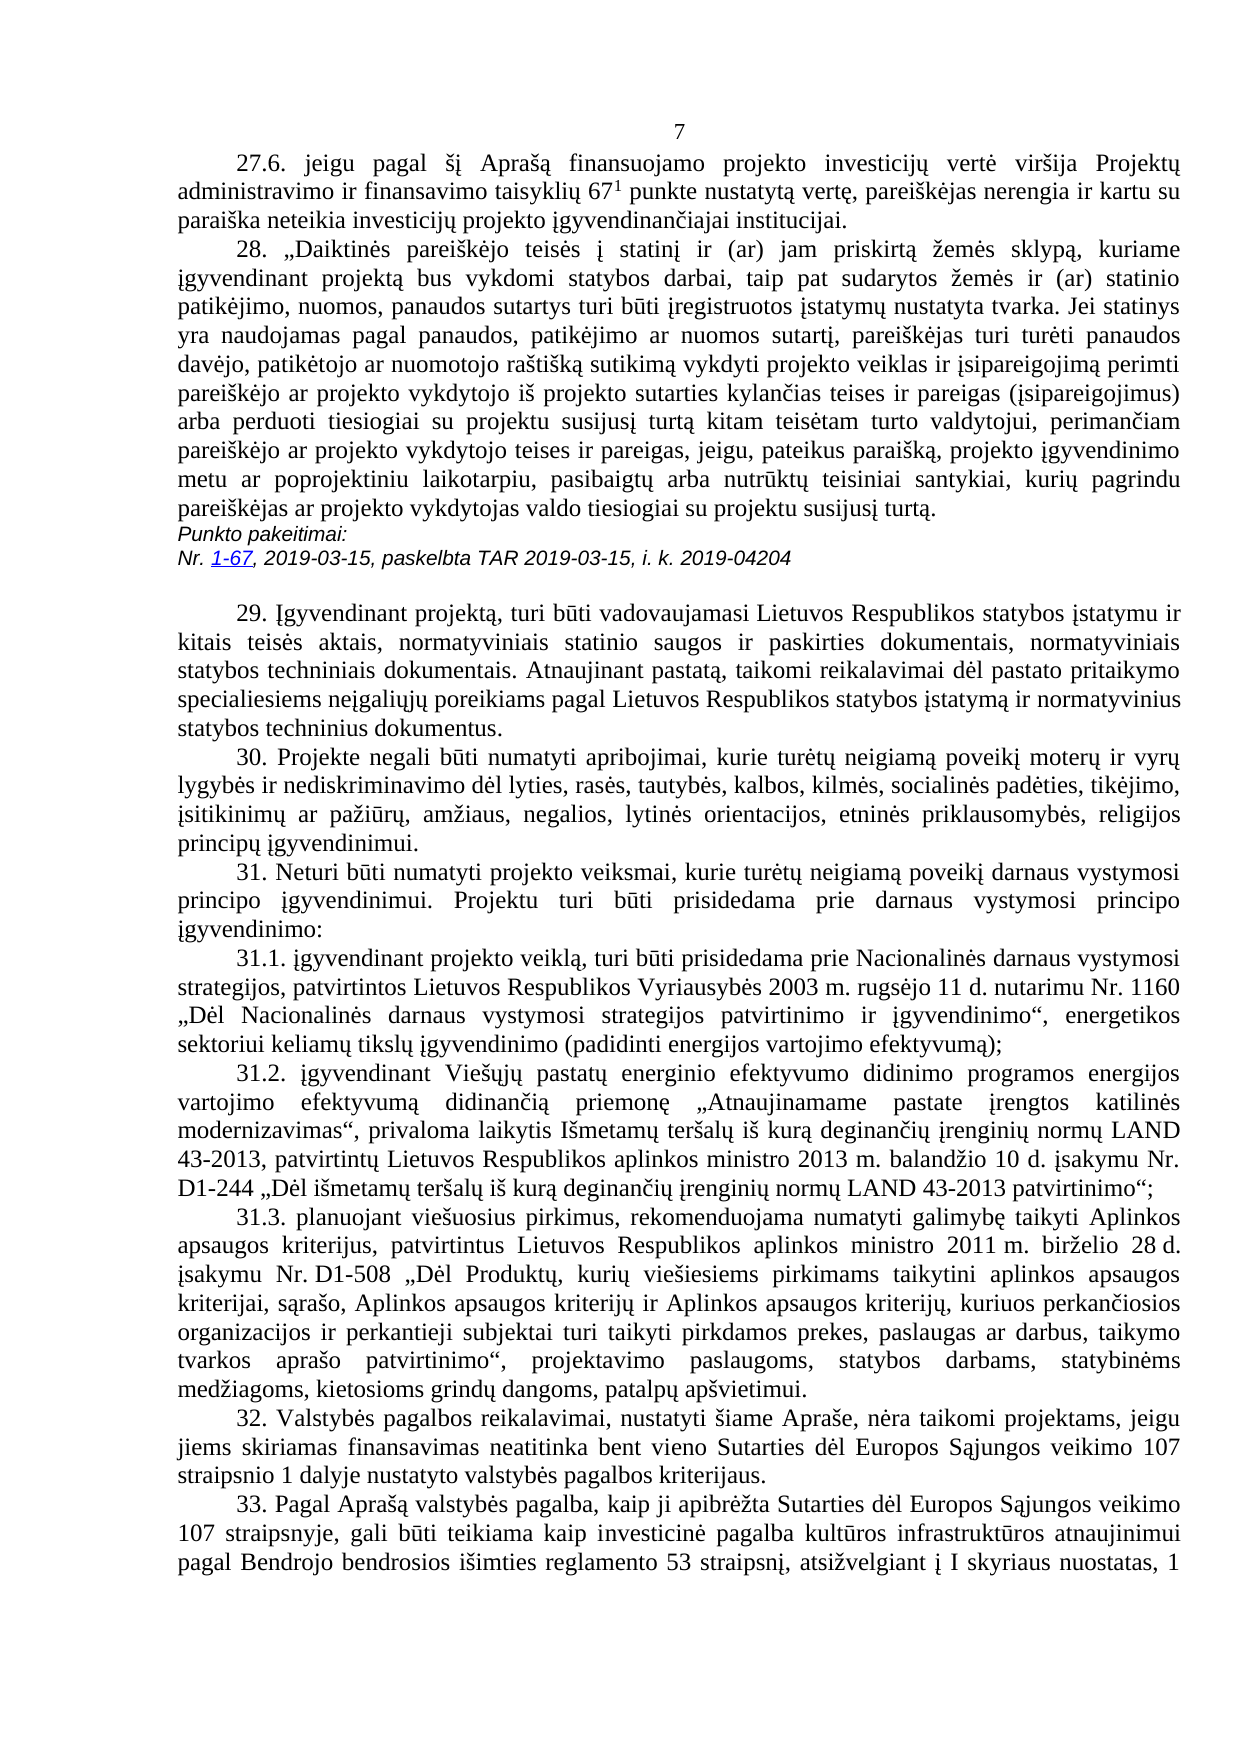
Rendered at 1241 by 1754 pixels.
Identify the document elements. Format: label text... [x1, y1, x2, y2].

text 31.1. įgyvendinant projekto veiklą, turi būti prisidedama prie Nacionalinės darnaus vystymosi strategijos, patvirtintos Lietuvos Respublikos Vyriausybės 2003 m. rugsėjo 11 d. nutarimu Nr. 1160 „Dėl Nacionalinės darnaus vystymosi strategijos patvirtinimo ir įgyvendinimo“, energetikos sektoriui keliamų tikslų įgyvendinimo (padidinti energijos vartojimo efektyvumą); [177, 943, 1181, 1058]
text 32. Valstybės pagalbos reikalavimai, nustatyti šiame Apraše, nėra taikomi projektams, jeigu jiems skiriamas finansavimas neatitinka bent vieno Sutarties dėl Europos Sąjungos veikimo 107 straipsnio 1 dalyje nustatyto valstybės pagalbos kriterijaus. [177, 1403, 1181, 1489]
text 29. Įgyvendinant projektą, turi būti vadovaujamasi Lietuvos Respublikos statybos įstatymu ir kitais teisės aktais, normatyviniais statinio saugos ir paskirties dokumentais, normatyviniais statybos techniniais dokumentais. Atnaujinant pastatą, taikomi reikalavimai dėl pastato pritaikymo specialiesiems neįgaliųjų poreikiams pagal Lietuvos Respublikos statybos įstatymą ir normatyvinius statybos techninius dokumentus. [177, 598, 1181, 742]
text 30. Projekte negali būti numatyti apribojimai, kurie turėtų neigiamą poveikį moterų ir vyrų lygybės ir nediskriminavimo dėl lyties, rasės, tautybės, kalbos, kilmės, socialinės padėties, tikėjimo, įsitikinimų ar pažiūrų, amžiaus, negalios, lytinės orientacijos, etninės priklausomybės, religijos principų įgyvendinimui. [177, 742, 1181, 857]
text 27.6. jeigu pagal šį Aprašą finansuojamo projekto investicijų vertė viršija Projektų administravimo ir finansavimo taisyklių 671 punkte nustatytą vertę, pareiškėjas nerengia ir kartu su paraiška neteikia investicijų projekto įgyvendinančiajai institucijai. [177, 148, 1181, 234]
text 31.3. planuojant viešuosius pirkimus, rekomenduojama numatyti galimybę taikyti Aplinkos apsaugos kriterijus, patvirtintus Lietuvos Respublikos aplinkos ministro 2011 m. birželio 28 d. įsakymu Nr. D1-508 „Dėl Produktų, kurių viešiesiems pirkimams taikytini aplinkos apsaugos kriterijai, sąrašo, Aplinkos apsaugos kriterijų ir Aplinkos apsaugos kriterijų, kuriuos perkančiosios organizacijos ir perkantieji subjektai turi taikyti pirkdamos prekes, paslaugas ar darbus, taikymo tvarkos aprašo patvirtinimo“, projektavimo paslaugoms, statybos darbams, statybinėms medžiagoms, kietosioms grindų dangoms, patalpų apšvietimui. [177, 1202, 1181, 1403]
text 33. Pagal Aprašą valstybės pagalba, kaip ji apibrėžta Sutarties dėl Europos Sąjungos veikimo 107 straipsnyje, gali būti teikiama kaip investicinė pagalba kultūros infrastruktūros atnaujinimui pagal Bendrojo bendrosios išimties reglamento 53 straipsnį, atsižvelgiant į I skyriaus nuostatas, 1 [177, 1489, 1181, 1576]
text 31. Neturi būti numatyti projekto veiksmai, kurie turėtų neigiamą poveikį darnaus vystymosi principo įgyvendinimui. Projektu turi būti prisidedama prie darnaus vystymosi principo įgyvendinimo: [177, 857, 1181, 943]
text Nr. 1-67, 2019-03-15, paskelbta TAR 2019-03-15, i. k. 2019-04204 [177, 545, 1181, 569]
text 31.2. įgyvendinant Viešųjų pastatų energinio efektyvumo didinimo programos energijos vartojimo efektyvumą didinančią priemonę „Atnaujinamame pastate įrengtos katilinės modernizavimas“, privaloma laikytis Išmetamų teršalų iš kurą deginančių įrenginių normų LAND 43-2013, patvirtintų Lietuvos Respublikos aplinkos ministro 2013 m. balandžio 10 d. įsakymu Nr. D1-244 „Dėl išmetamų teršalų iš kurą deginančių įrenginių normų LAND 43-2013 patvirtinimo“; [177, 1058, 1181, 1202]
text Punkto pakeitimai: [177, 521, 1181, 545]
text 28. „Daiktinės pareiškėjo teisės į statinį ir (ar) jam priskirtą žemės sklypą, kuriame įgyvendinant projektą bus vykdomi statybos darbai, taip pat sudarytos žemės ir (ar) statinio patikėjimo, nuomos, panaudos sutartys turi būti įregistruotos įstatymų nustatyta tvarka. Jei statinys yra naudojamas pagal panaudos, patikėjimo ar nuomos sutartį, pareiškėjas turi turėti panaudos davėjo, patikėtojo ar nuomotojo raštišką sutikimą vykdyti projekto veiklas ir įsipareigojimą perimti pareiškėjo ar projekto vykdytojo iš projekto sutarties kylančias teises ir pareigas (įsipareigojimus) arba perduoti tiesiogiai su projektu susijusį turtą kitam teisėtam turto valdytojui, perimančiam pareiškėjo ar projekto vykdytojo teises ir pareigas, jeigu, pateikus paraišką, projekto įgyvendinimo metu ar poprojektiniu laikotarpiu, pasibaigtų arba nutrūktų teisiniai santykiai, kurių pagrindu pareiškėjas ar projekto vykdytojas valdo tiesiogiai su projektu susijusį turtą. [177, 234, 1181, 521]
